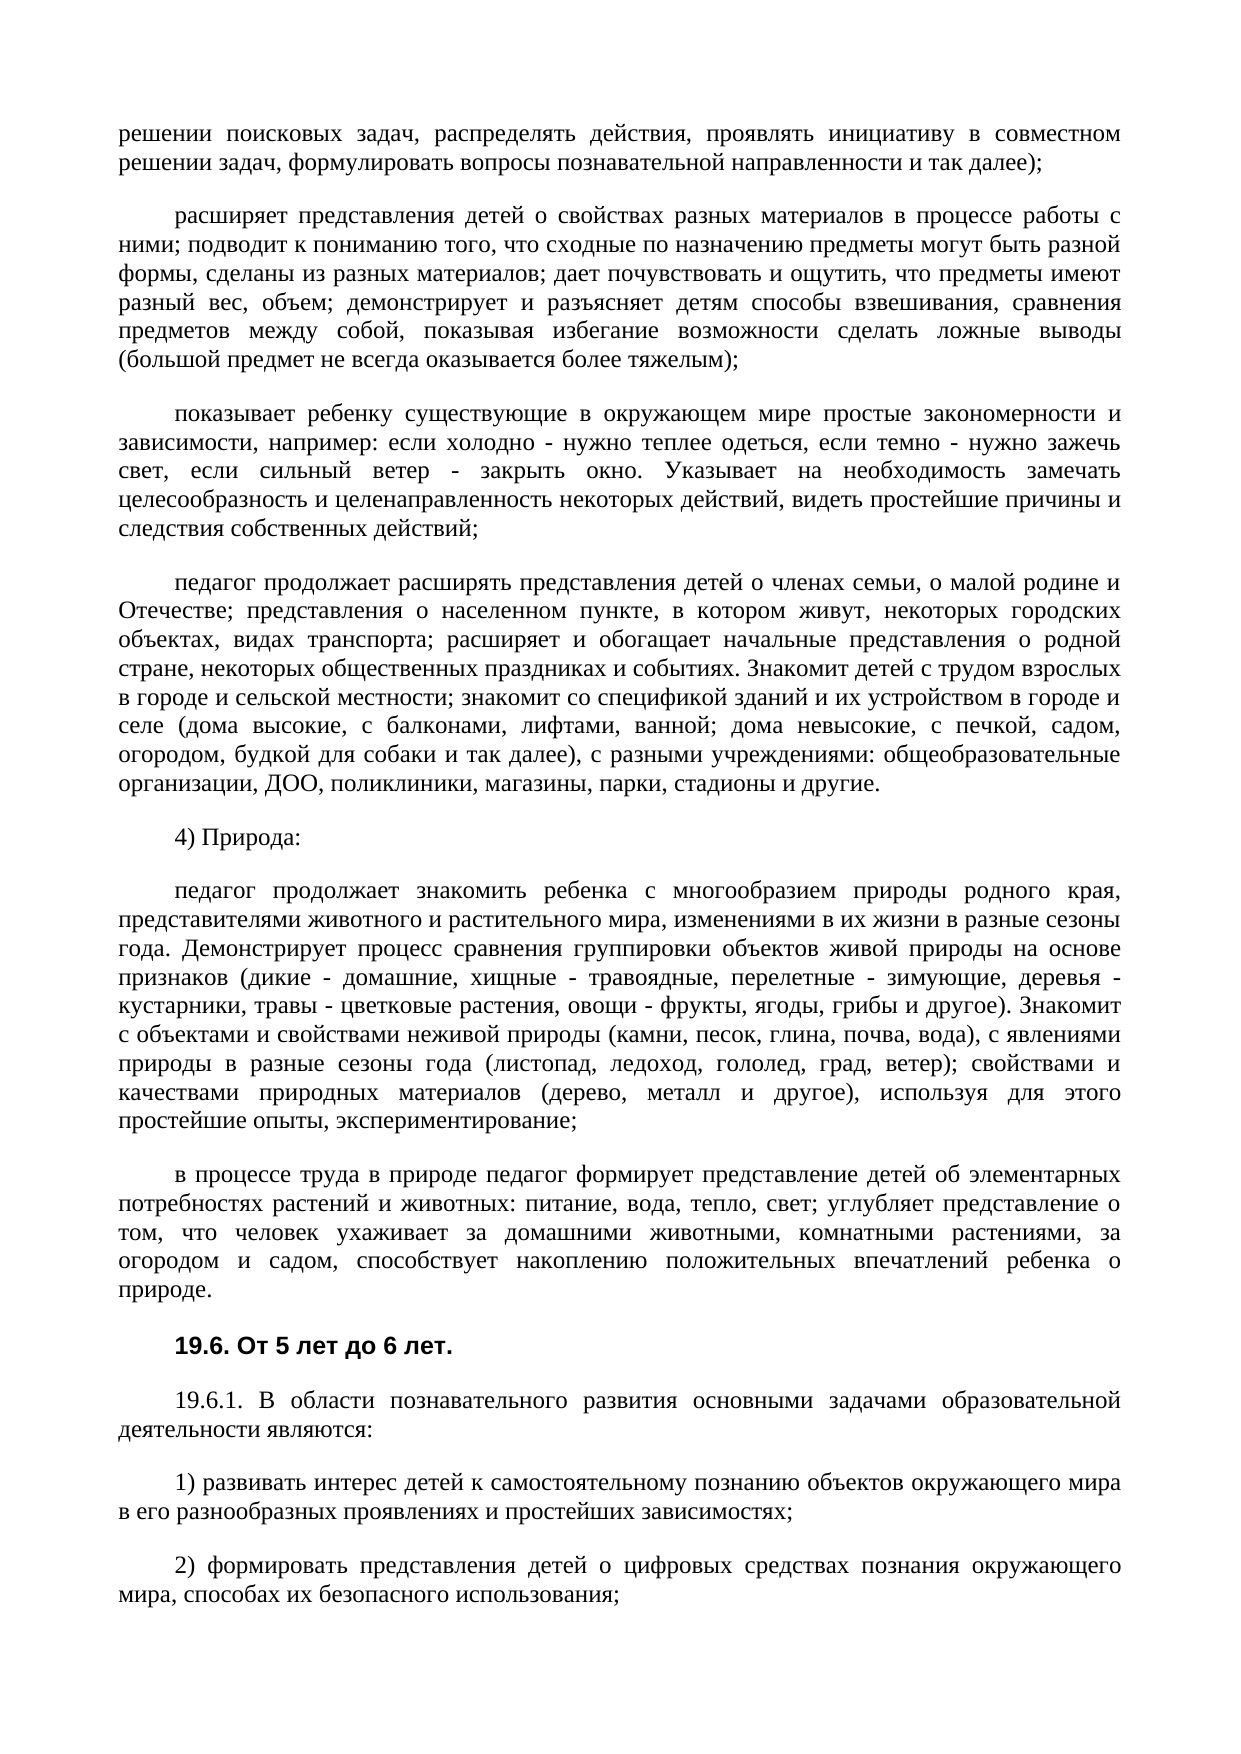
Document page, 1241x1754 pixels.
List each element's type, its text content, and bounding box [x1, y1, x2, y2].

text 4) Природа: [118, 822, 1122, 851]
text 1) развивать интерес детей к самостоятельному познанию объектов окружающего мира в его разнообразных проявлениях и простейших зависимостях; [118, 1467, 1122, 1525]
text педагог продолжает расширять представления детей о членах семьи, о малой родине и Отечестве; представления о населенном пункте, в котором живут, некоторых городских объектах, видах транспорта; расширяет и обогащает начальные представления о родной стране, некоторых общественных праздниках и событиях. Знакомит детей с трудом взрослых в городе и сельской местности; знакомит со спецификой зданий и их устройством в городе и селе (дома высокие, с балконами, лифтами, ванной; дома невысокие, с печкой, садом, огородом, будкой для собаки и так далее), с разными учреждениями: общеобразовательные организации, ДОО, поликлиники, магазины, парки, стадионы и другие. [118, 567, 1122, 797]
text 19.6. От 5 лет до 6 лет. [118, 1331, 1122, 1360]
text педагог продолжает знакомить ребенка с многообразием природы родного края, представителями животного и растительного мира, изменениями в их жизни в разные сезоны года. Демонстрирует процесс сравнения группировки объектов живой природы на основе признаков (дикие - домашние, хищные - травоядные, перелетные - зимующие, деревья - кустарники, травы - цветковые растения, овощи - фрукты, ягоды, грибы и другое). Знакомит с объектами и свойствами неживой природы (камни, песок, глина, почва, вода), с явлениями природы в разные сезоны года (листопад, ледоход, гололед, град, ветер); свойствами и качествами природных материалов (дерево, металл и другое), используя для этого простейшие опыты, экспериментирование; [118, 876, 1122, 1134]
text 2) формировать представления детей о цифровых средствах познания окружающего мира, способах их безопасного использования; [118, 1550, 1122, 1607]
text 19.6.1. В области познавательного развития основными задачами образовательной деятельности являются: [118, 1385, 1122, 1442]
text показывает ребенку существующие в окружающем мире простые закономерности и зависимости, например: если холодно - нужно теплее одеться, если темно - нужно зажечь свет, если сильный ветер - закрыть окно. Указывает на необходимость замечать целесообразность и целенаправленность некоторых действий, видеть простейшие причины и следствия собственных действий; [118, 398, 1122, 542]
text решении поисковых задач, распределять действия, проявлять инициативу в совместном решении задач, формулировать вопросы познавательной направленности и так далее); [118, 118, 1122, 176]
text расширяет представления детей о свойствах разных материалов в процессе работы с ними; подводит к пониманию того, что сходные по назначению предметы могут быть разной формы, сделаны из разных материалов; дает почувствовать и ощутить, что предметы имеют разный вес, объем; демонстрирует и разъясняет детям способы взвешивания, сравнения предметов между собой, показывая избегание возможности сделать ложные выводы (большой предмет не всегда оказывается более тяжелым); [118, 201, 1122, 373]
text в процессе труда в природе педагог формирует представление детей об элементарных потребностях растений и животных: питание, вода, тепло, свет; углубляет представление о том, что человек ухаживает за домашними животными, комнатными растениями, за огородом и садом, способствует накоплению положительных впечатлений ребенка о природе. [118, 1159, 1122, 1303]
